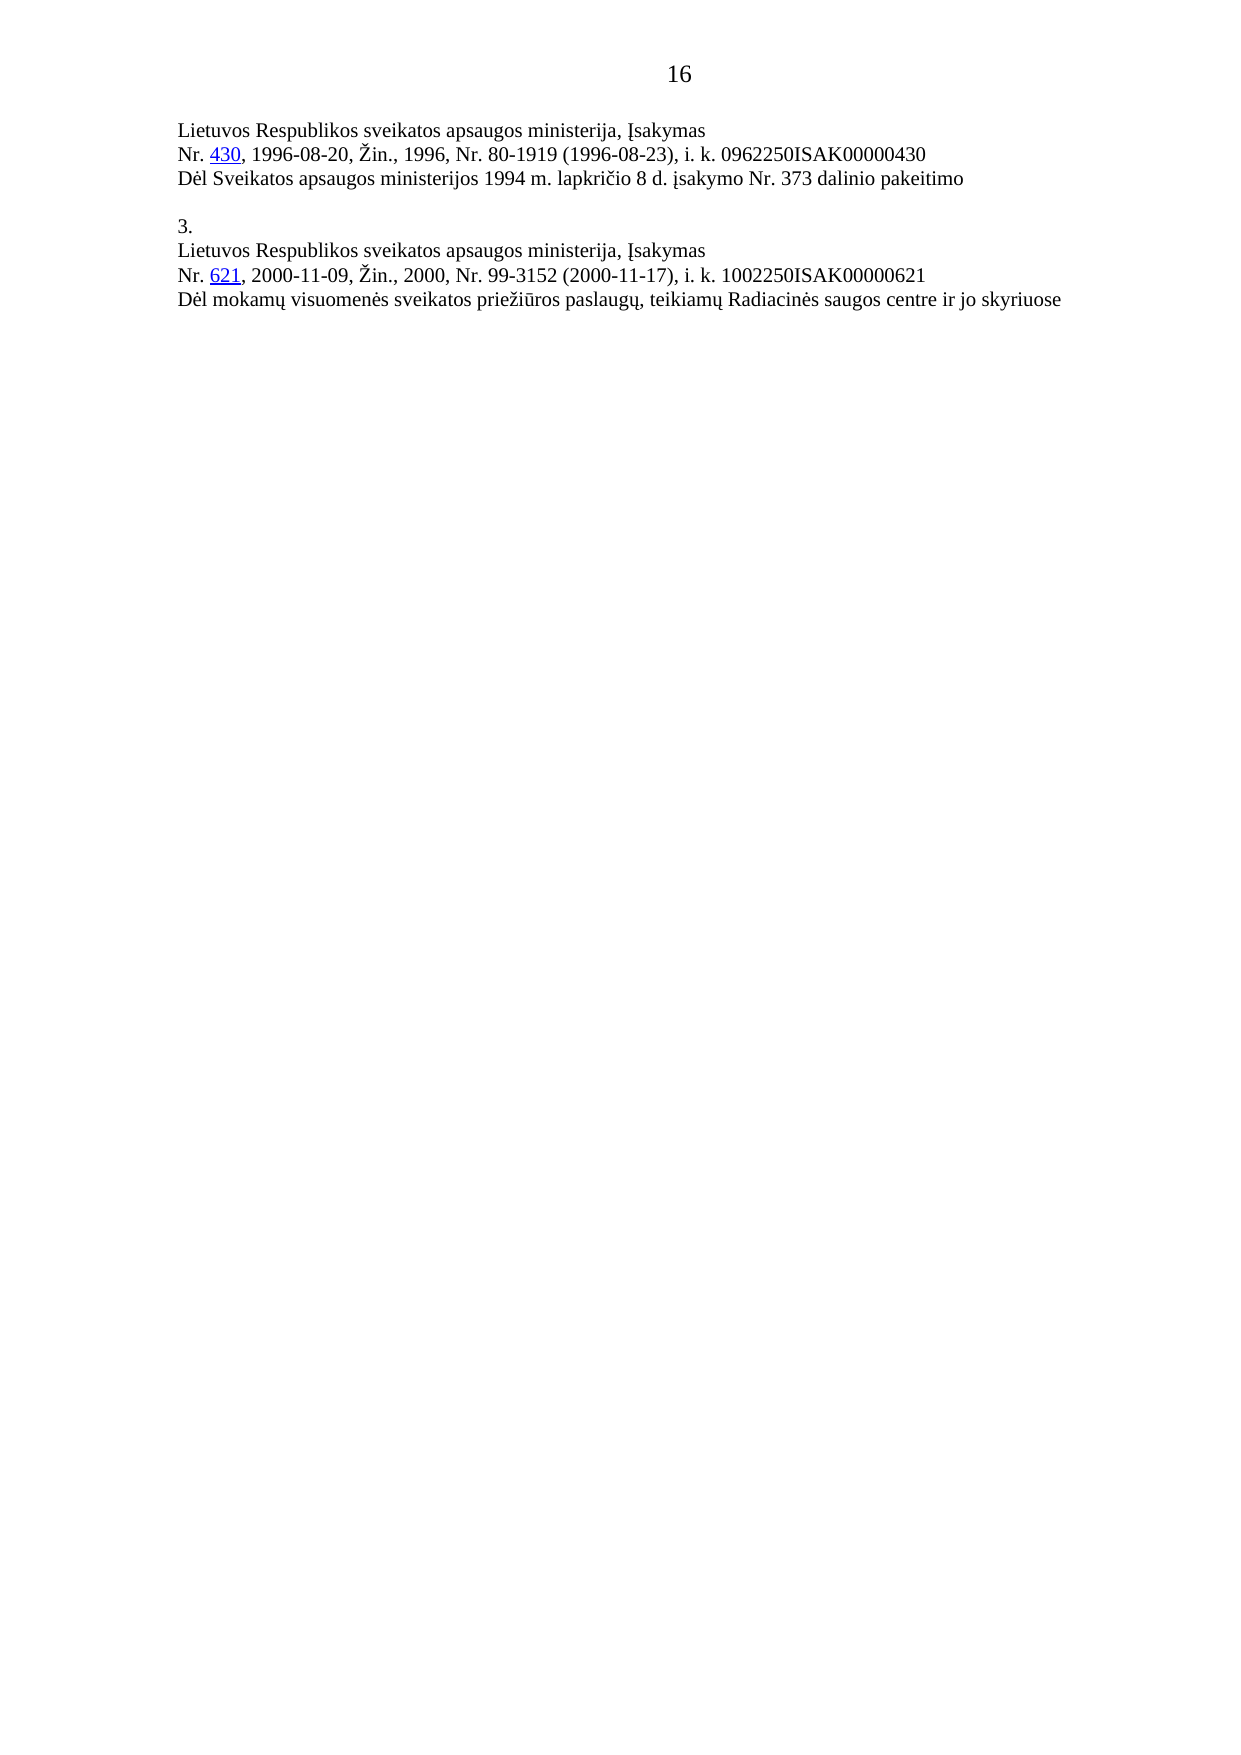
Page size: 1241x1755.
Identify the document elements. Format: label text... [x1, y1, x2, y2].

text Dėl Sveikatos apsaugos ministerijos 1994 m. lapkričio 8 d. įsakymo Nr. 373 dalinio pakeitimo [177, 166, 1181, 190]
text Lietuvos Respublikos sveikatos apsaugos ministerija, Įsakymas [177, 118, 1181, 142]
text Lietuvos Respublikos sveikatos apsaugos ministerija, Įsakymas [177, 238, 1181, 262]
text Nr. 621, 2000-11-09, Žin., 2000, Nr. 99-3152 (2000-11-17), i. k. 1002250ISAK00000621 [177, 262, 1181, 287]
text Dėl mokamų visuomenės sveikatos priežiūros paslaugų, teikiamų Radiacinės saugos centre ir jo skyriuose [177, 287, 1181, 311]
text 3. [177, 214, 1181, 238]
text Nr. 430, 1996-08-20, Žin., 1996, Nr. 80-1919 (1996-08-23), i. k. 0962250ISAK00000430 [177, 142, 1181, 166]
